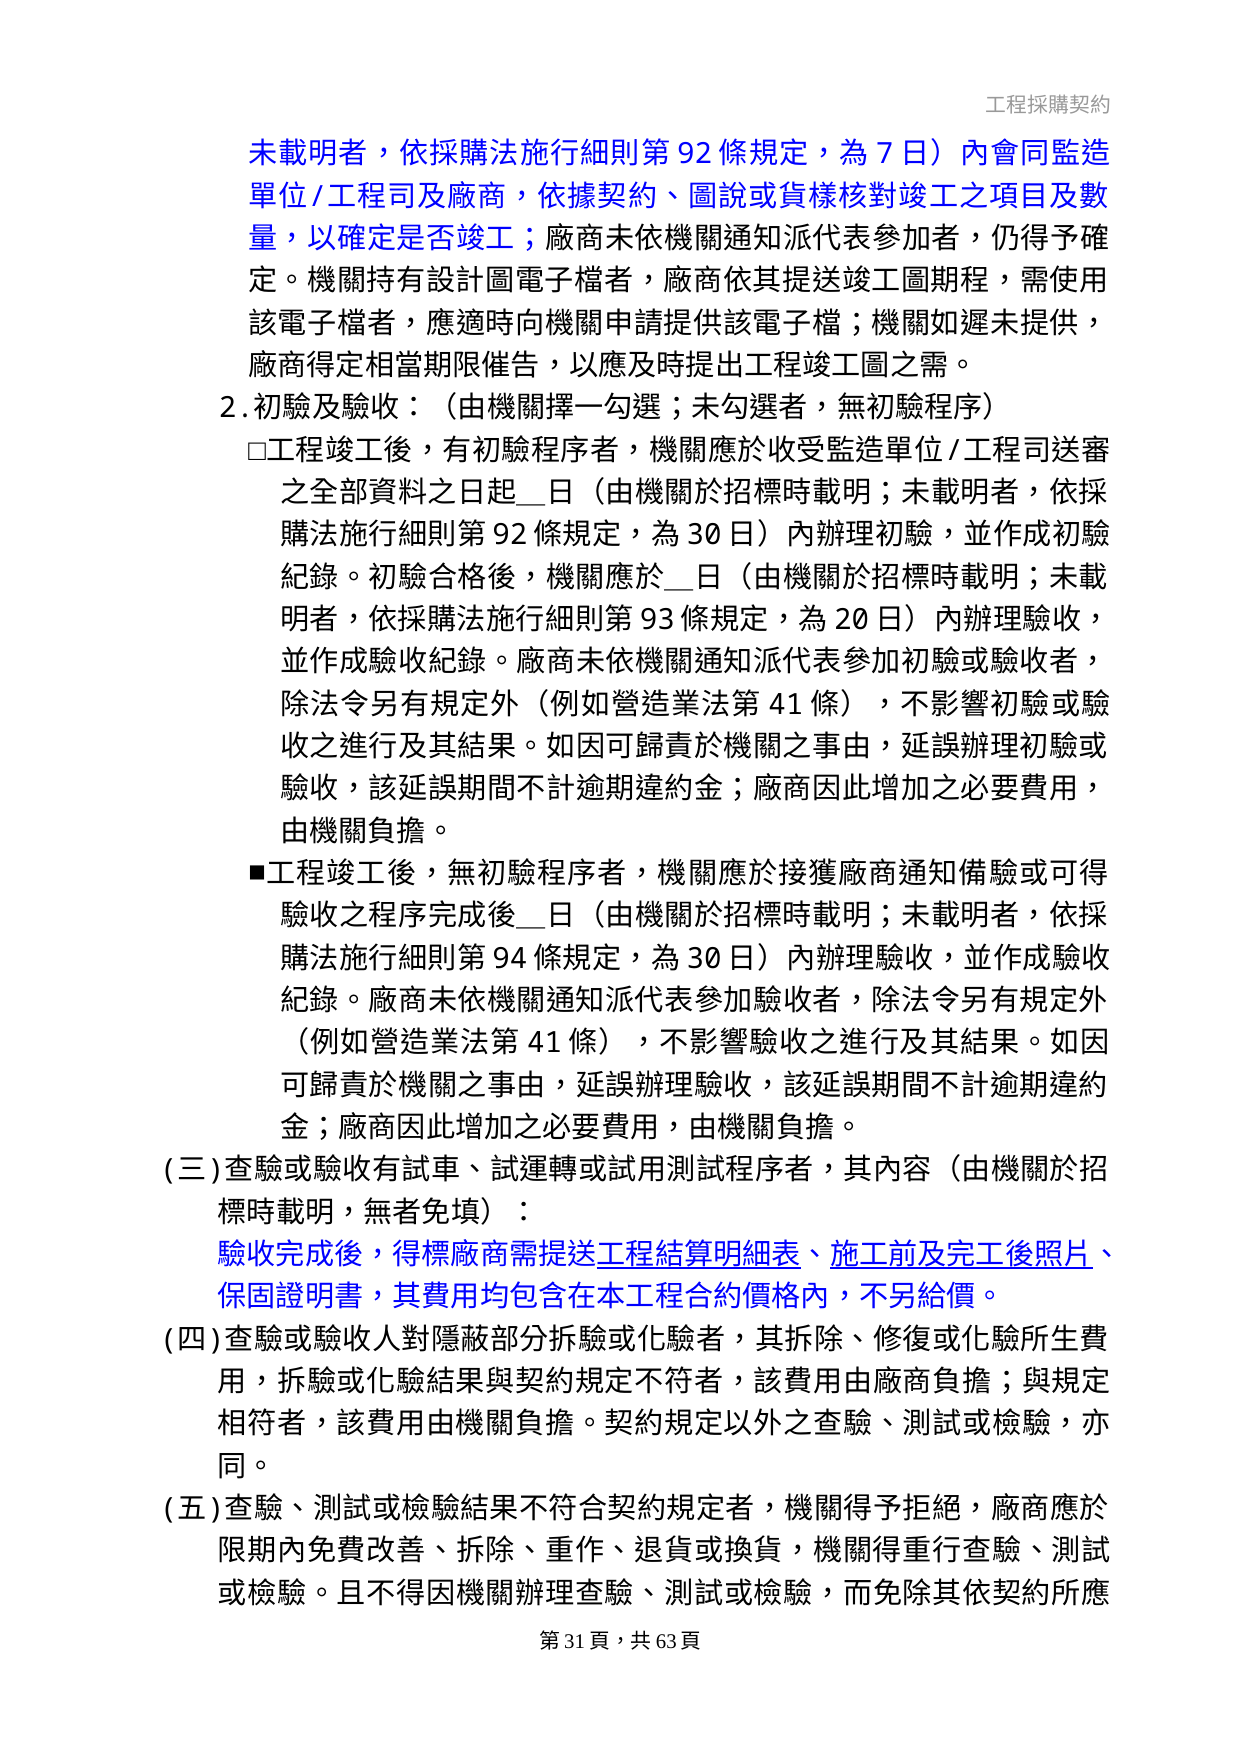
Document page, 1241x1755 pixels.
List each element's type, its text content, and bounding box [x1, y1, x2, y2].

text 驗收完成後，得標廠商需提送工程結算明細表、施工前及完工後照片、保固證明書，其費用均包含在本工程合約價格內，不另給價。 [217, 1231, 1110, 1315]
text □工程竣工後，有初驗程序者，機關應於收受監造單位/工程司送審之全部資料之日起＿日（由機關於招標時載明；未載明者，依採購法施行細則第92條規定，為30日）內辦理初驗，並作成初驗紀錄。初驗合格後，機關應於＿日（由機關於招標時載明；未載明者，依採購法施行細則第93條規定，為20日）內辦理驗收，並作成驗收紀錄。廠商未依機關通知派代表參加初驗或驗收者，除法令另有規定外（例如營造業法第41條），不影響初驗或驗收之進行及其結果。如因可歸責於機關之事由，延誤辦理初驗或驗收，該延誤期間不計逾期違約金；廠商因此增加之必要費用，由機關負擔。 [248, 426, 1110, 849]
text 1.廠商應於履約標的預定竣工日前或竣工當日，將竣工日期書面通知監造單位/工程司及機關，該通知須檢附工程竣工圖表。機關應於收到該通知（含工程竣工圖表）之日起＿日（由機關於招標時載明；未載明者，依採購法施行細則第92條規定，為7日）內會同監造單位/工程司及廠商，依據契約、圖說或貨樣核對竣工之項目及數量，以確定是否竣工；廠商未依機關通知派代表參加者，仍得予確定。機關持有設計圖電子檔者，廠商依其提送竣工圖期程，需使用該電子檔者，應適時向機關申請提供該電子檔；機關如遲未提供，廠商得定相當期限催告，以應及時提出工程竣工圖之需。 [218, 130, 1110, 384]
text (四)查驗或驗收人對隱蔽部分拆驗或化驗者，其拆除、修復或化驗所生費用，拆驗或化驗結果與契約規定不符者，該費用由廠商負擔；與規定相符者，該費用由機關負擔。契約規定以外之查驗、測試或檢驗，亦同。 [159, 1315, 1110, 1484]
text 2.初驗及驗收：（由機關擇一勾選；未勾選者，無初驗程序） [218, 384, 1110, 426]
text (三)查驗或驗收有試車、試運轉或試用測試程序者，其內容（由機關於招標時載明，無者免填）： [159, 1146, 1110, 1231]
text (五)查驗、測試或檢驗結果不符合契約規定者，機關得予拒絕，廠商應於限期內免費改善、拆除、重作、退貨或換貨，機關得重行查驗、測試或檢驗。且不得因機關辦理查驗、測試或檢驗，而免除其依契約所應 [159, 1484, 1110, 1611]
text ■工程竣工後，無初驗程序者，機關應於接獲廠商通知備驗或可得驗收之程序完成後＿日（由機關於招標時載明；未載明者，依採購法施行細則第94條規定，為30日）內辦理驗收，並作成驗收紀錄。廠商未依機關通知派代表參加驗收者，除法令另有規定外（例如營造業法第41條），不影響驗收之進行及其結果。如因可歸責於機關之事由，延誤辦理驗收，該延誤期間不計逾期違約金；廠商因此增加之必要費用，由機關負擔。 [248, 849, 1110, 1146]
